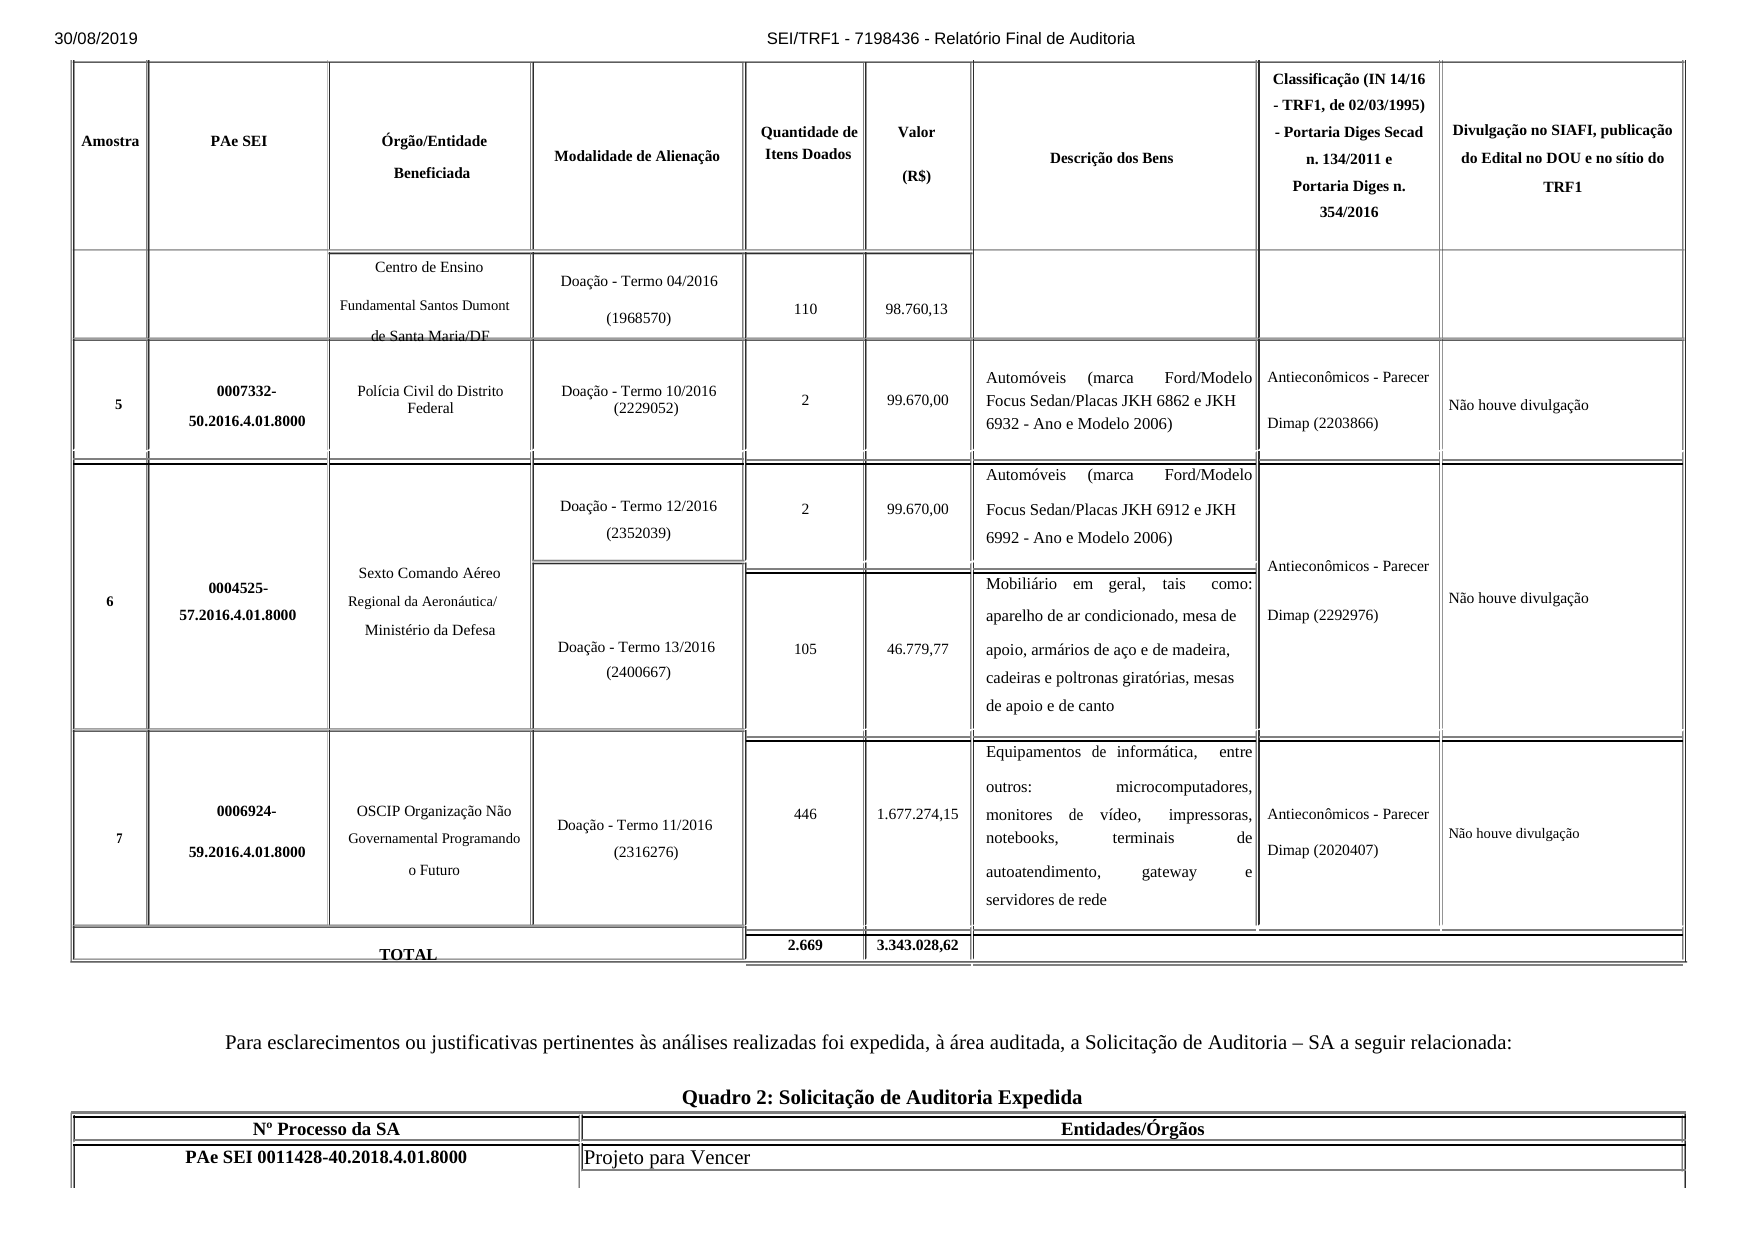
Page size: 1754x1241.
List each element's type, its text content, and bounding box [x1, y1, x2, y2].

table_cell Entidades/Órgãos [585, 1118, 1679, 1139]
picture [68, 60, 1688, 964]
text SEI/TRF1 - 7198436 - Relatório Final de Auditoria [767, 29, 1194, 48]
table_cell PAe SEI 0011428-40.2018.4.01.8000 [77, 1146, 576, 1169]
table_cell Projeto para Vencer [585, 1146, 1679, 1169]
picture [68, 1110, 77, 1188]
table_header [73, 1085, 579, 1111]
table_header Quadro 2: Solicitação de Auditoria Expedida [582, 1085, 1686, 1111]
picture [576, 1114, 585, 1188]
table_cell Nº Processo da SA [77, 1118, 576, 1139]
text Para esclarecimentos ou justificativas pertinentes às análises realizadas foi expedida, à área auditada, a Solicitação de Auditoria – SA a seguir relacionada: [225, 1030, 1700, 1054]
text 30/08/2019 [54, 29, 723, 48]
picture [1679, 1110, 1688, 1188]
